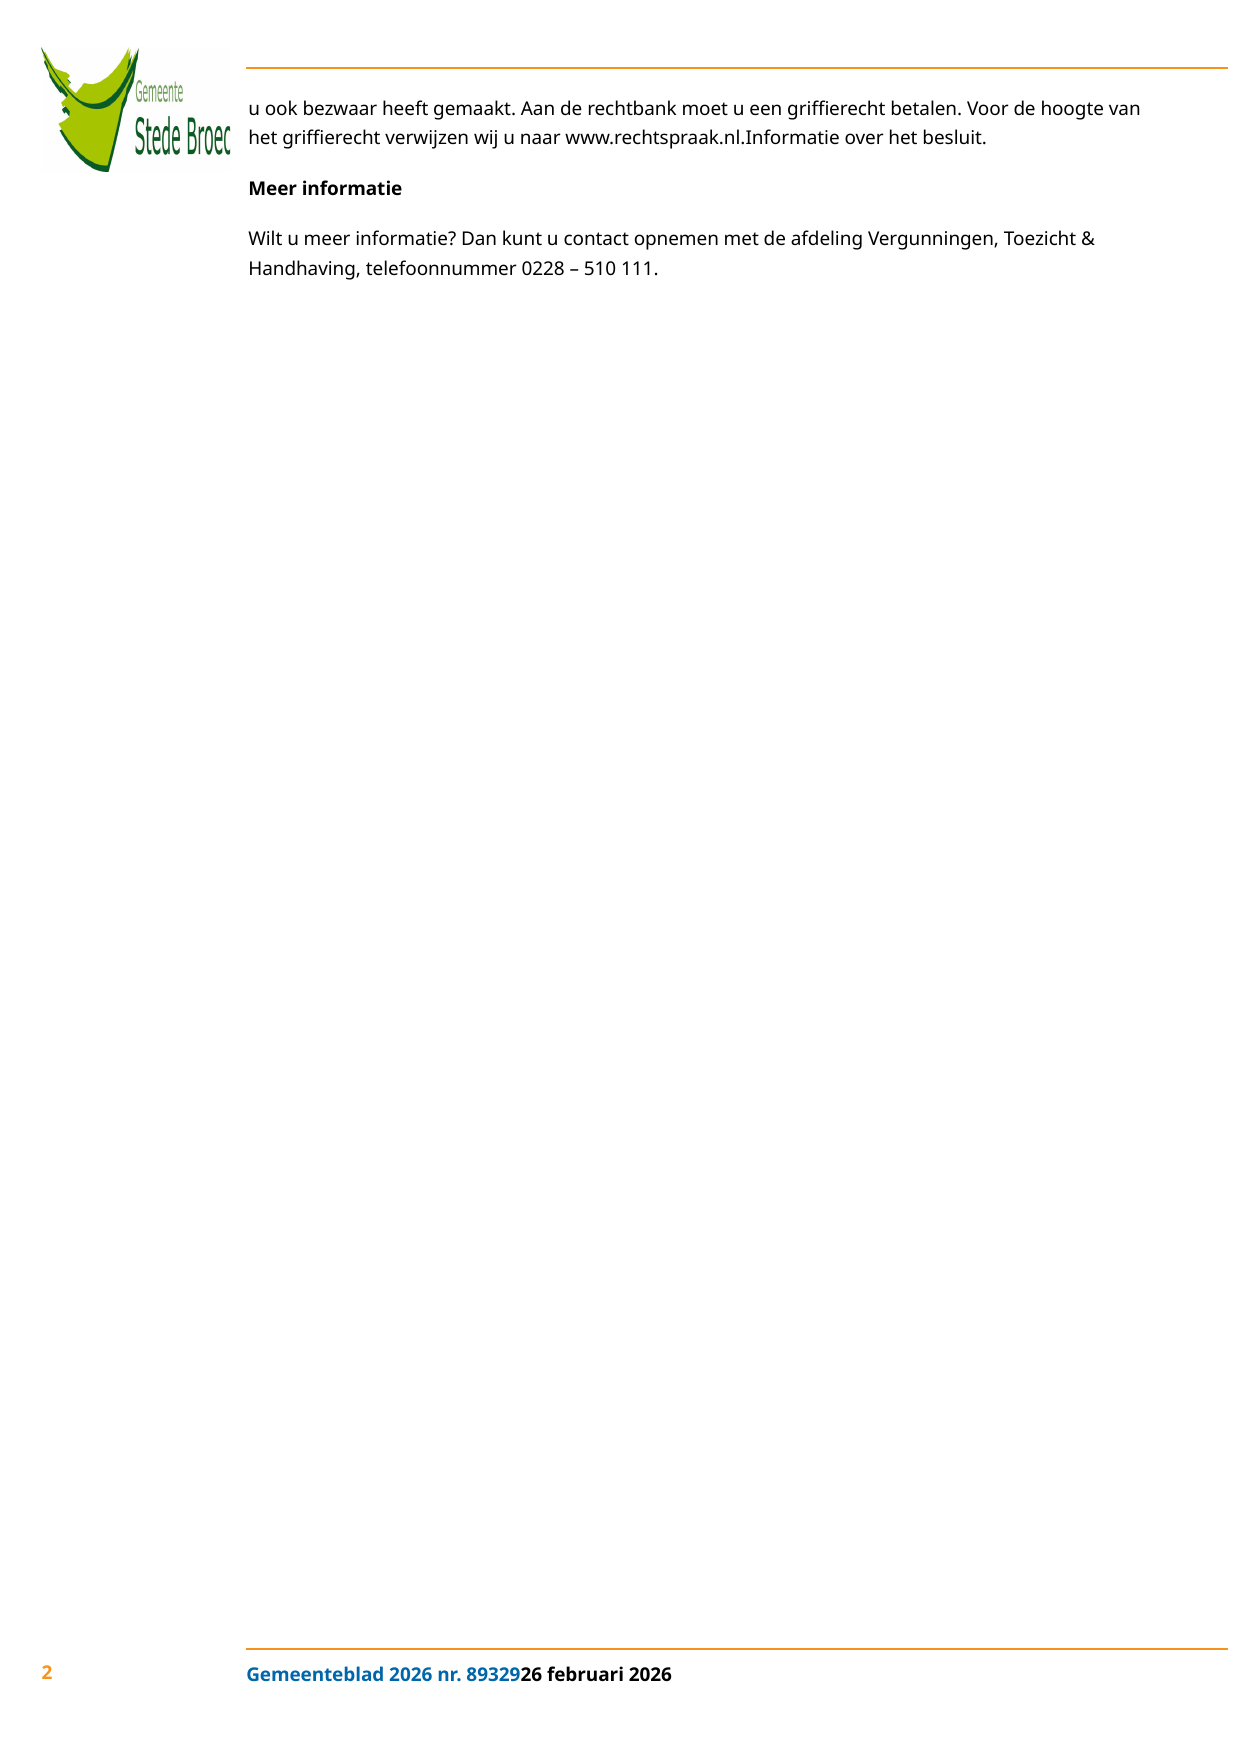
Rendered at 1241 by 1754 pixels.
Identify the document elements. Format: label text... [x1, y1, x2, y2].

text Wilt u meer informatie? Dan kunt u contact opnemen met de afdeling Vergunningen, Toezicht & Handhaving, telefoonnummer 0228 – 510 111. [248, 225, 1152, 281]
text Meer informatie [248, 175, 1152, 201]
picture [41, 47, 231, 172]
text u ook bezwaar heeft gemaakt. Aan de rechtbank moet u een griffierecht betalen. Voor de hoogte van het griffierecht verwijzen wij u naar www.rechtspraak.nl.Informatie over het besluit. [248, 95, 1152, 150]
